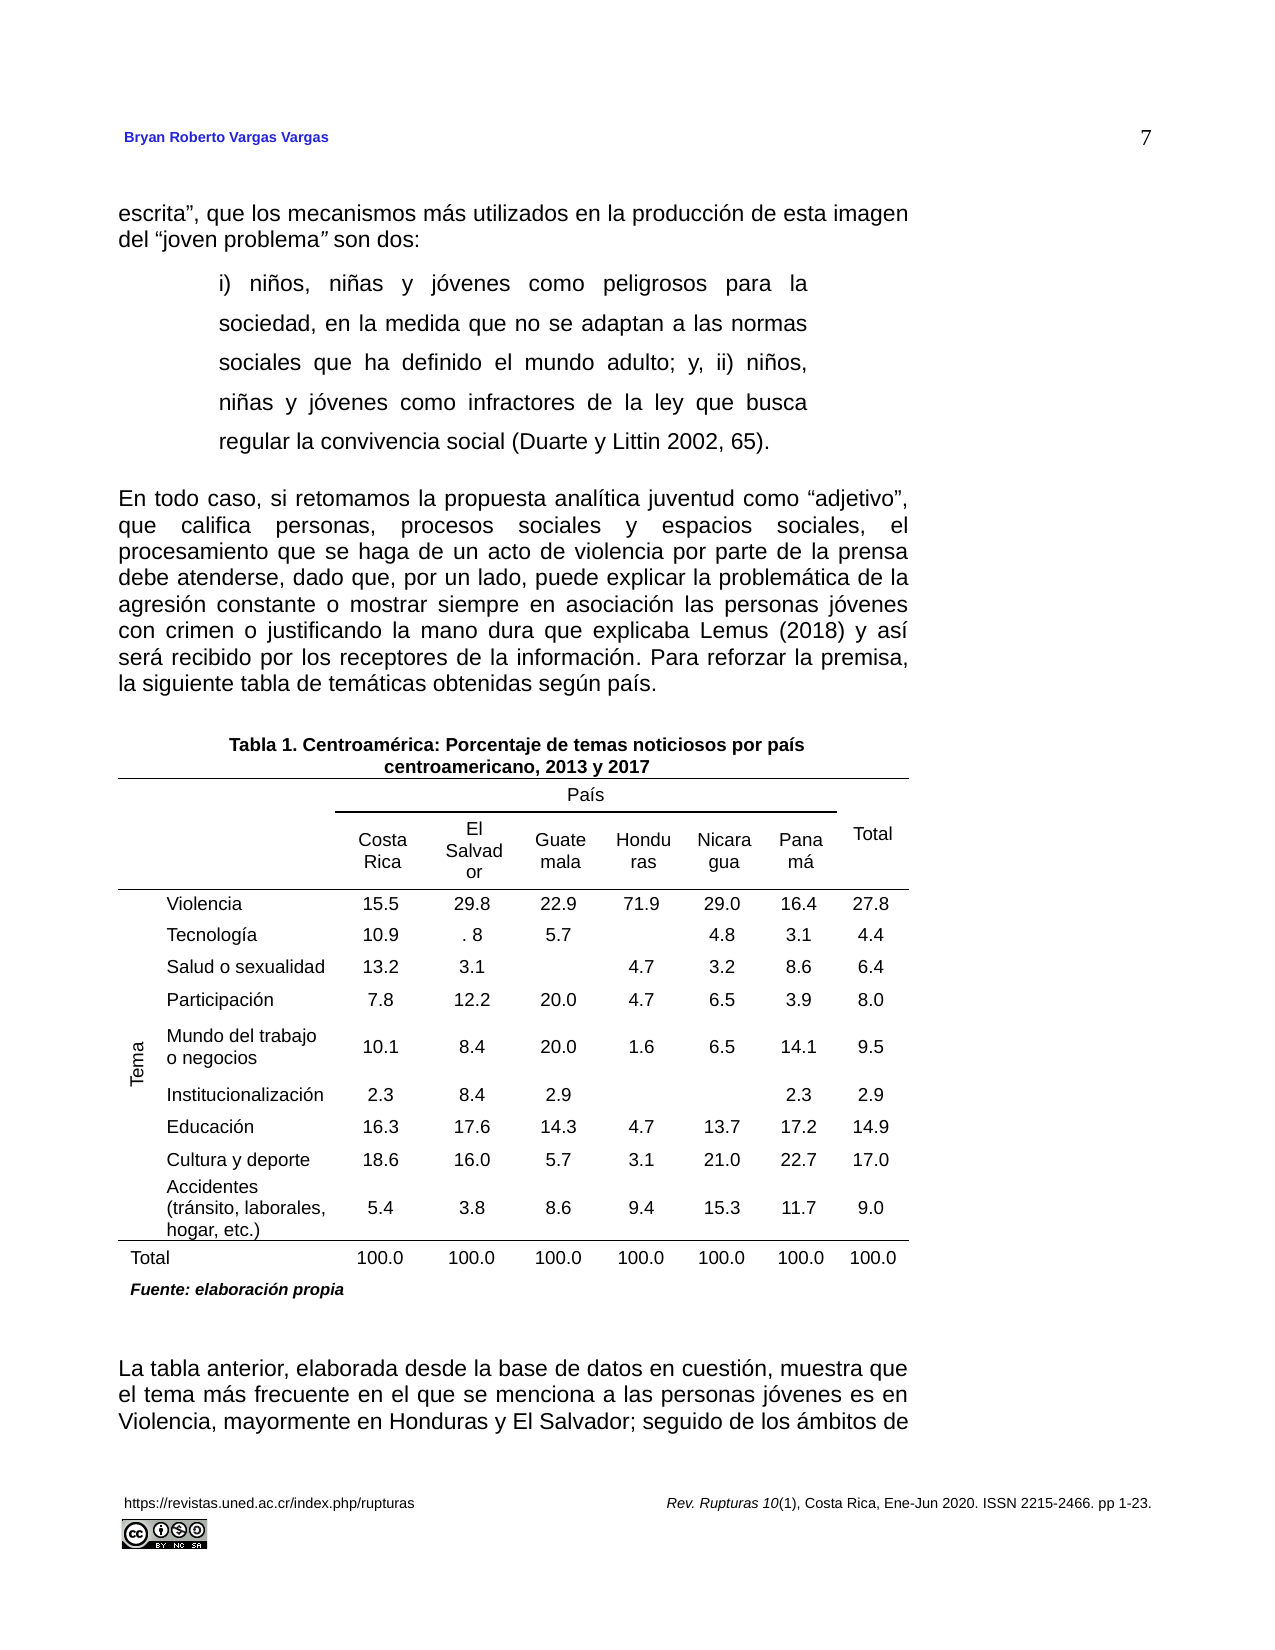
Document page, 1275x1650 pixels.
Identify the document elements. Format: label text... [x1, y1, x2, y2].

table_cell 4.8 [683, 918, 765, 951]
table_cell 17.2 [765, 1110, 837, 1143]
table_cell [604, 918, 683, 951]
table_cell 3.9 [765, 983, 837, 1016]
table_cell 13.7 [683, 1110, 765, 1143]
table_cell Violencia [159, 890, 334, 918]
table_cell 3.2 [683, 951, 765, 983]
text La tabla anterior, elaborada desde la base de datos en cuestión, muestra que el tema más frecuente en el que se menciona a las personas jóvenes es en Violencia, mayormente en Honduras y El Salvador; seguido de los ámbitos de [118, 1355, 909, 1434]
table_cell Fuente: elaboración propia [118, 1274, 909, 1305]
table_cell [683, 1078, 765, 1110]
table_cell 21.0 [683, 1143, 765, 1176]
table_cell 100.0 [837, 1241, 909, 1274]
table_cell 17.0 [837, 1143, 909, 1176]
table_cell . 8 [431, 918, 517, 951]
table_cell 16.4 [765, 890, 837, 918]
table_cell 22.7 [765, 1143, 837, 1176]
table_cell Nicaragua [683, 813, 765, 889]
table_cell 4.4 [837, 918, 909, 951]
table_cell 71.9 [604, 890, 683, 918]
table_cell 2.9 [518, 1078, 603, 1110]
table_cell Participación [159, 983, 334, 1016]
table_cell 8.4 [431, 1016, 517, 1078]
text escrita”, que los mecanismos más utilizados en la producción de esta imagen del “joven problema” son dos: [118, 200, 909, 252]
table_cell 4.7 [604, 1110, 683, 1143]
table_cell 15.3 [683, 1176, 765, 1240]
table_cell 14.3 [518, 1110, 603, 1143]
table_cell 6.5 [683, 983, 765, 1016]
table_cell 8.6 [518, 1176, 603, 1240]
table_cell Mundo del trabajo o negocios [159, 1016, 334, 1078]
table_cell 20.0 [518, 1016, 603, 1078]
table_cell 2.3 [765, 1078, 837, 1110]
table_cell 100.0 [765, 1241, 837, 1274]
table_cell Educación [159, 1110, 334, 1143]
table_cell 7.8 [335, 983, 431, 1016]
table_cell 100.0 [518, 1241, 603, 1274]
table_cell Institucionalización [159, 1078, 334, 1110]
table_cell 5.4 [335, 1176, 431, 1240]
table_cell 100.0 [335, 1241, 431, 1274]
table_cell 100.0 [604, 1241, 683, 1274]
table_cell Total [118, 1241, 334, 1274]
table_cell 20.0 [518, 983, 603, 1016]
table_header Tabla 1. Centroamérica: Porcentaje de temas noticiosos por país centroamericano, 2013 y 2017 [118, 734, 909, 777]
table_cell [118, 779, 334, 889]
table_cell 6.5 [683, 1016, 765, 1078]
table_cell 27.8 [837, 890, 909, 918]
table_cell 3.1 [604, 1143, 683, 1176]
table_cell 2.9 [837, 1078, 909, 1110]
table_cell 15.5 [335, 890, 431, 918]
table_cell 10.9 [335, 918, 431, 951]
table_cell País [335, 779, 837, 811]
table_cell 14.9 [837, 1110, 909, 1143]
table_cell 16.3 [335, 1110, 431, 1143]
table_cell 10.1 [335, 1016, 431, 1078]
table_cell [518, 951, 603, 983]
table_cell 8.4 [431, 1078, 517, 1110]
table_cell Cultura y deporte [159, 1143, 334, 1176]
table_cell Salud o sexualidad [159, 951, 334, 983]
table_cell Panamá [765, 813, 837, 889]
table_cell Honduras [604, 813, 683, 889]
table_cell 12.2 [431, 983, 517, 1016]
table_cell 3.8 [431, 1176, 517, 1240]
table_cell 22.9 [518, 890, 603, 918]
text En todo caso, si retomamos la propuesta analítica juventud como “adjetivo”, que califica personas, procesos sociales y espacios sociales, el procesamiento que se haga de un acto de violencia por parte de la prensa debe atenderse, dado que, por un lado, puede explicar la problemática de la agresión constante o mostrar siempre en asociación las personas jóvenes con crimen o justificando la mano dura que explicaba Lemus (2018) y así será recibido por los receptores de la información. Para reforzar la premisa, la siguiente tabla de temáticas obtenidas según país. [118, 485, 909, 696]
table_cell [604, 1078, 683, 1110]
table_cell 1.6 [604, 1016, 683, 1078]
table_cell 17.6 [431, 1110, 517, 1143]
table_cell 29.0 [683, 890, 765, 918]
table_cell 6.4 [837, 951, 909, 983]
table_cell 3.1 [431, 951, 517, 983]
table_cell 4.7 [604, 951, 683, 983]
table_cell 100.0 [431, 1241, 517, 1274]
table_cell 9.4 [604, 1176, 683, 1240]
text i) niños, niñas y jóvenes como peligrosos para la sociedad, en la medida que no se adaptan a las normas sociales que ha definido el mundo adulto; y, ii) niños, niñas y jóvenes como infractores de la ley que busca regular la convivencia social (Duarte y Littin 2002, 65). [218, 270, 808, 454]
table_cell 13.2 [335, 951, 431, 983]
table_cell 18.6 [335, 1143, 431, 1176]
table_cell Tema [118, 890, 159, 1240]
table_cell Guatemala [518, 813, 603, 889]
table_cell 16.0 [431, 1143, 517, 1176]
table_cell 8.0 [837, 983, 909, 1016]
table_cell 29.8 [431, 890, 517, 918]
table_cell 2.3 [335, 1078, 431, 1110]
table_cell El Salvador [431, 813, 517, 889]
table_cell 9.0 [837, 1176, 909, 1240]
table_cell 5.7 [518, 918, 603, 951]
table_cell Accidentes (tránsito, laborales, hogar, etc.) [159, 1176, 334, 1240]
table_cell Total [837, 779, 909, 889]
table_cell 8.6 [765, 951, 837, 983]
table_cell 5.7 [518, 1143, 603, 1176]
table_cell 100.0 [683, 1241, 765, 1274]
table_cell 11.7 [765, 1176, 837, 1240]
picture [121, 1519, 208, 1549]
table_cell Costa Rica [335, 813, 431, 889]
table_cell 9.5 [837, 1016, 909, 1078]
table_cell 4.7 [604, 983, 683, 1016]
table_cell 14.1 [765, 1016, 837, 1078]
table_cell 3.1 [765, 918, 837, 951]
table_cell Tecnología [159, 918, 334, 951]
